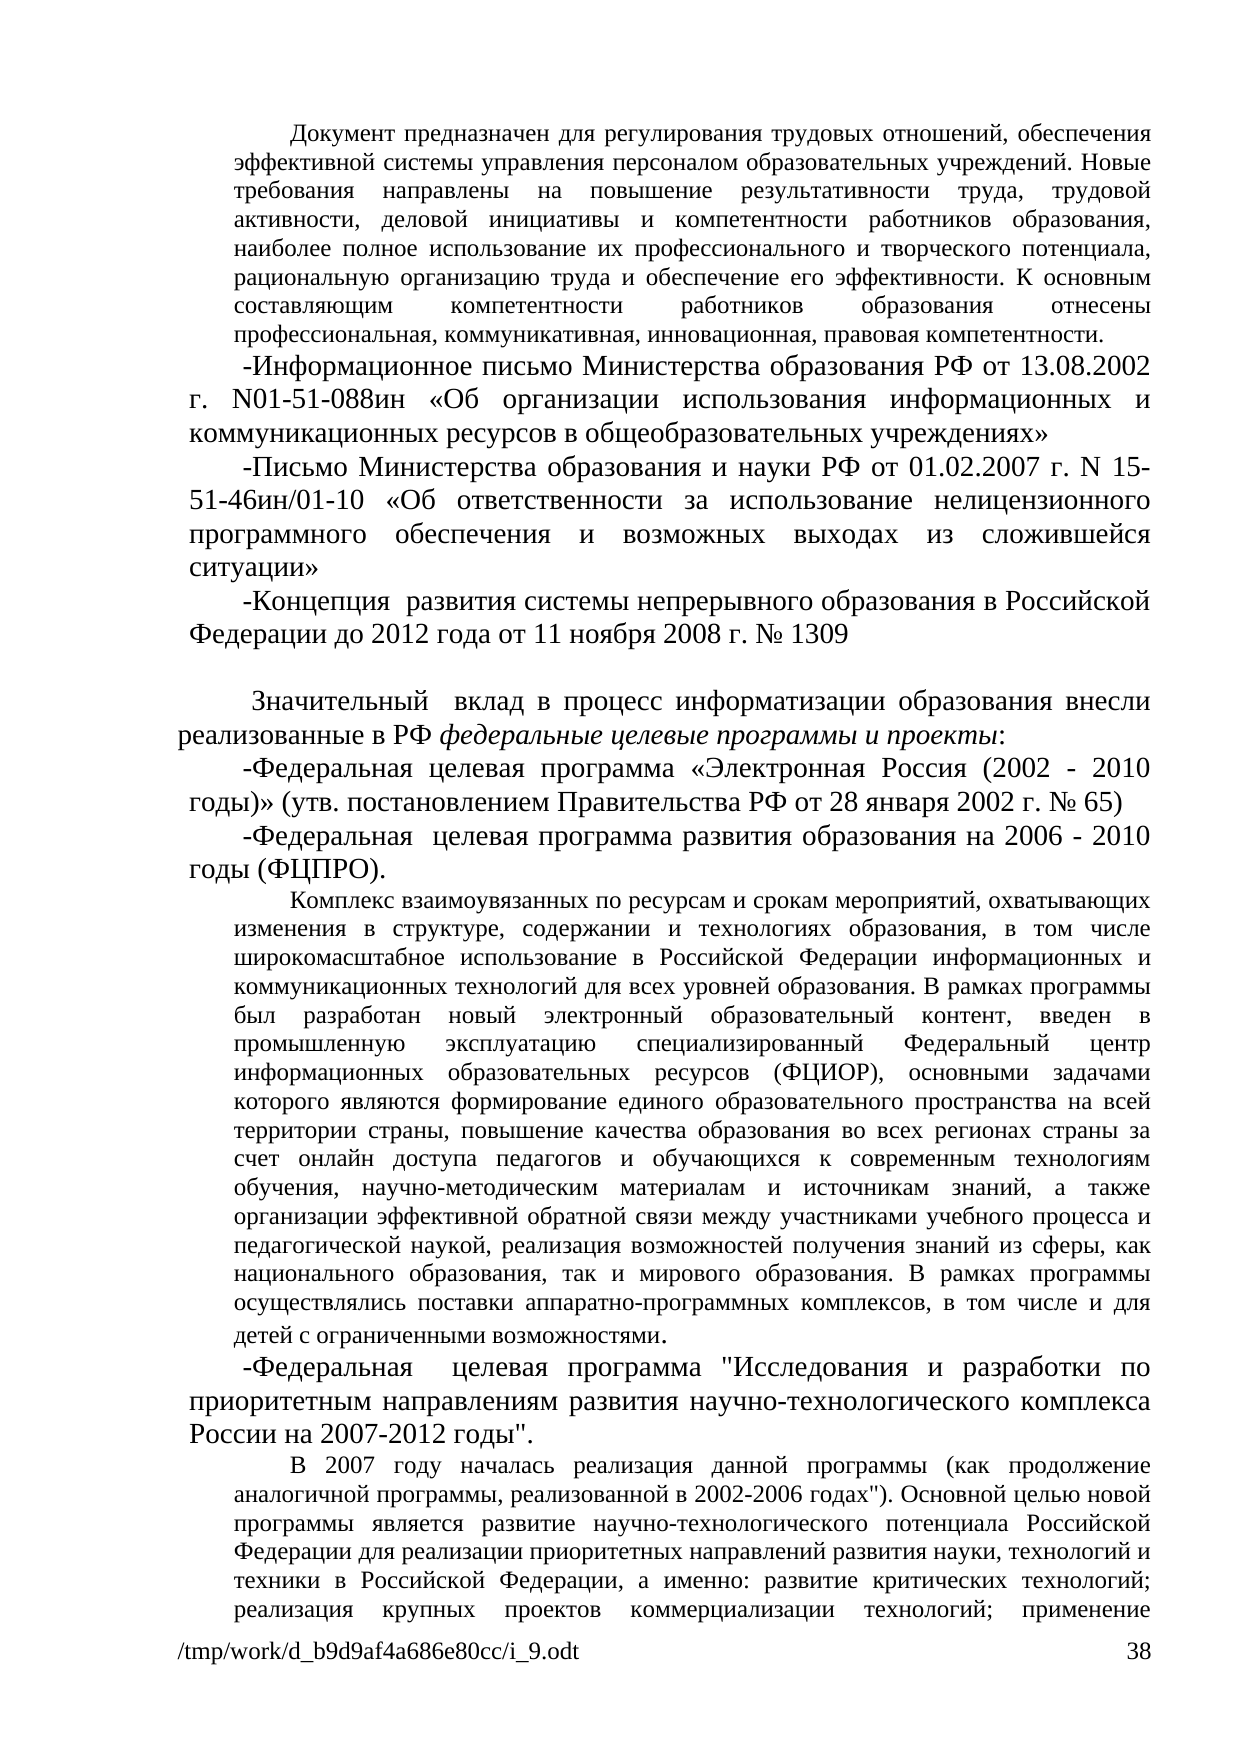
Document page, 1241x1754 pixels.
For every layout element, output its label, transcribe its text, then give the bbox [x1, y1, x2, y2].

text Значительный вклад в процесс информатизации образования внесли реализованные в РФ федеральные целевые программы и проекты: [177, 683, 1152, 751]
text Документ предназначен для регулирования трудовых отношений, обеспечения эффективной системы управления персоналом образовательных учреждений. Новые требования направлены на повышение результативности труда, трудовой активности, деловой инициативы и компетентности работников образования, наиболее полное использование их профессионального и творческого потенциала, рациональную организацию труда и обеспечение его эффективности. К основным составляющим компетентности работников образования отнесены профессиональная, коммуникативная, инновационная, правовая компетентности. [233, 118, 1152, 348]
list Концепция развития системы непрерывного образования в Российской Федерации до 2012 года от 11 ноября 2008 г. № 1309 [183, 583, 1152, 650]
text Комплекс взаимоувязанных по ресурсам и срокам мероприятий, охватывающих изменения в структуре, содержании и технологиях образования, в том числе широкомасштабное использование в Российской Федерации информационных и коммуникационных технологий для всех уровней образования. В рамках программы был разработан новый электронный образовательный контент, введен в промышленную эксплуатацию специализированный Федеральный центр информационных образовательных ресурсов (ФЦИОР), основными задачами которого являются формирование единого образовательного пространства на всей территории страны, повышение качества образования во всех регионах страны за счет онлайн доступа педагогов и обучающихся к современным технологиям обучения, научно-методическим материалам и источникам знаний, а также организации эффективной обратной связи между участниками учебного процесса и педагогической наукой, реализация возможностей получения знаний из сферы, как национального образования, так и мирового образования. В рамках программы осуществлялись поставки аппаратно-программных комплексов, в том числе и для детей с ограниченными возможностями. [233, 885, 1152, 1349]
list Федеральная целевая программа развития образования на 2006 - 2010 годы (ФЦПРО). [183, 818, 1152, 885]
list Информационное письмо Министерства образования РФ от 13.08.2002 г. N01-51-088ин «Об организации использования информационных и коммуникационных ресурсов в общеобразовательных учреждениях» [183, 348, 1152, 449]
list Федеральная целевая программа «Электронная Россия (2002 - 2010 годы)» (утв. постановлением Правительства РФ от 28 января 2002 г. № 65) [183, 751, 1152, 818]
list Федеральная целевая программа "Исследования и разработки по приоритетным направлениям развития научно-технологического комплекса России на 2007-2012 годы". [183, 1349, 1152, 1450]
list Письмо Министерства образования и науки РФ от 01.02.2007 г. N 15-51-46ин/01-10 «Об ответственности за использование нелицензионного программного обеспечения и возможных выходах из сложившейся ситуации» [183, 449, 1152, 583]
text В 2007 году началась реализация данной программы (как продолжение аналогичной программы, реализованной в 2002-2006 годах"). Основной целью новой программы является развитие научно-технологического потенциала Российской Федерации для реализации приоритетных направлений развития науки, технологий и техники в Российской Федерации, а именно: развитие критических технологий; реализация крупных проектов коммерциализации технологий; применение [233, 1450, 1152, 1623]
